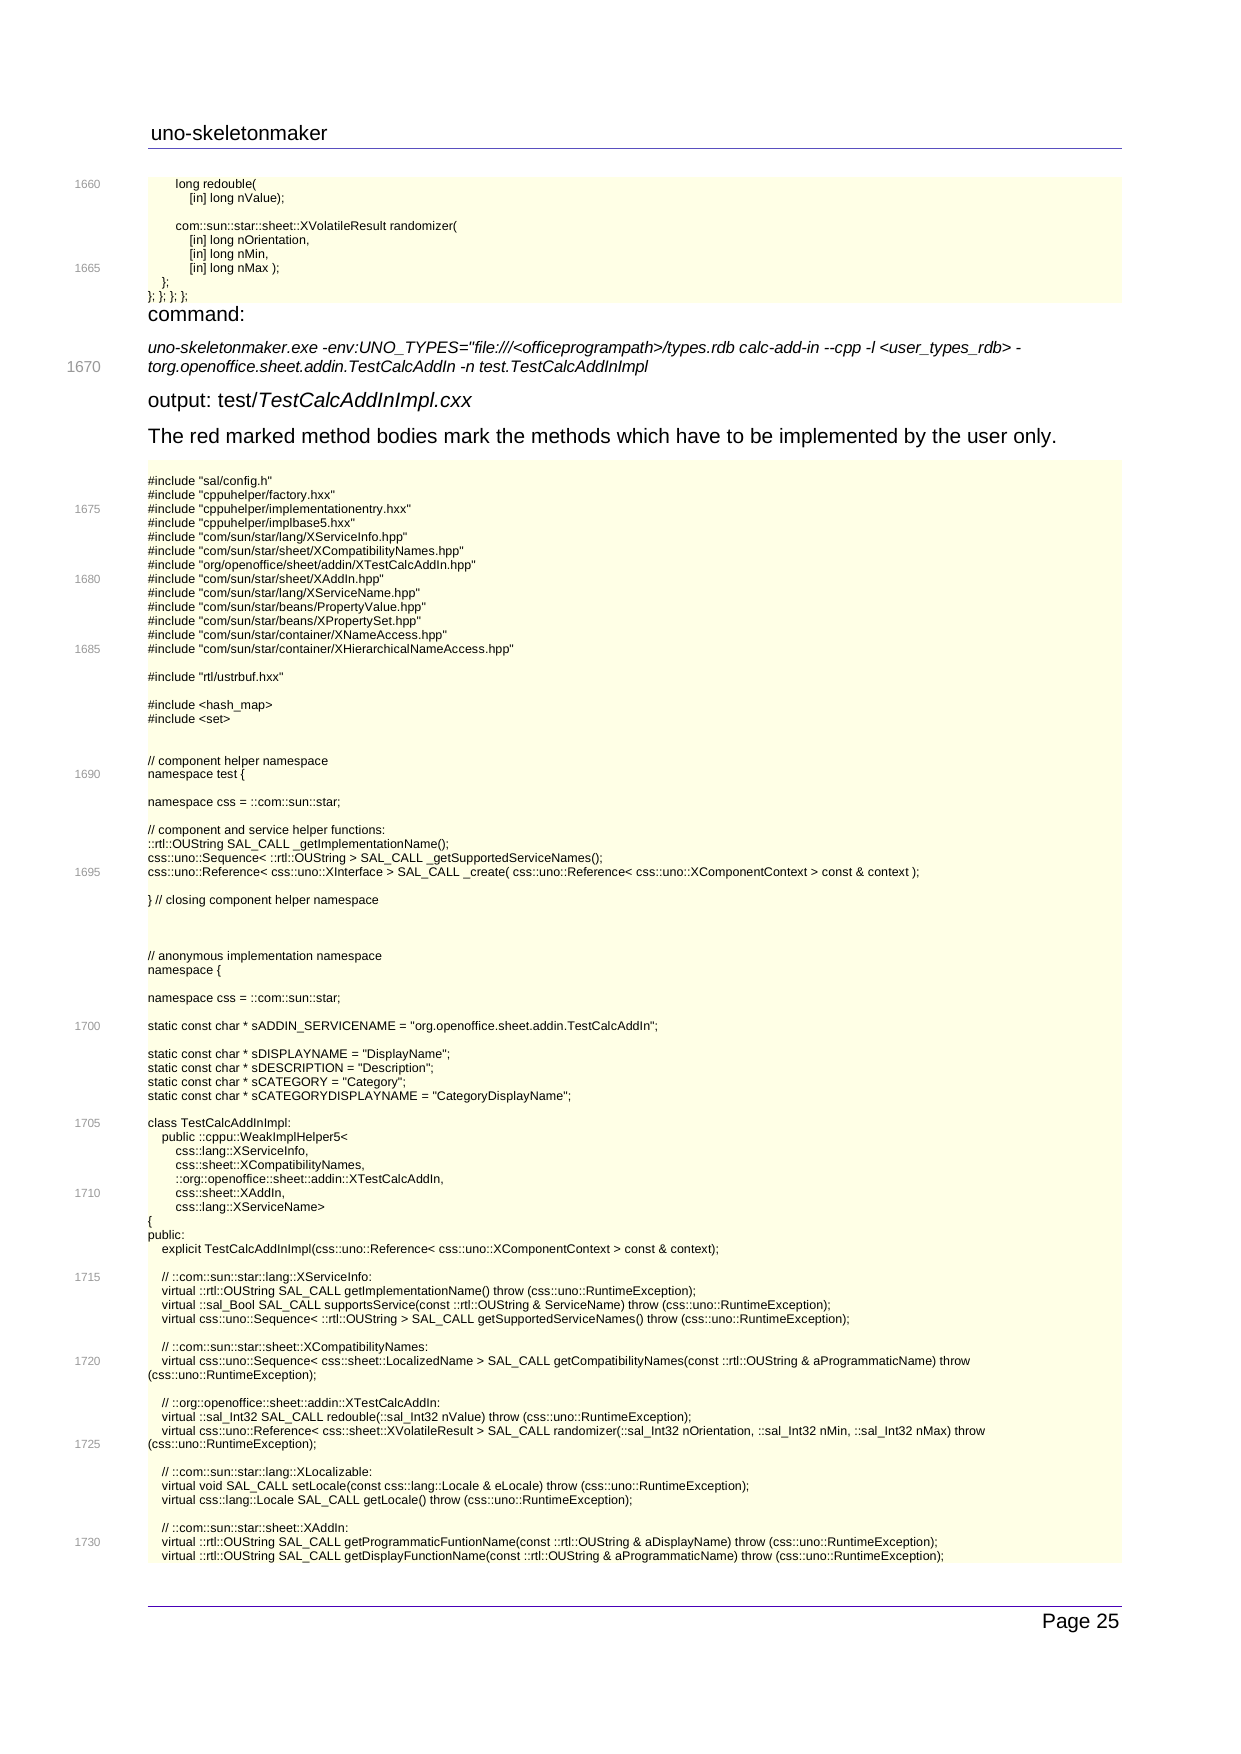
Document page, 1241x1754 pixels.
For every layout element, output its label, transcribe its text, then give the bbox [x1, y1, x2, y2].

text virtual ::sal_Bool SAL_CALL supportsService(const ::rtl::OUString & ServiceName) throw (css::uno::RuntimeException); [148, 1298, 1122, 1312]
text virtual css::uno::Sequence< css::sheet::LocalizedName > SAL_CALL getCompatibilityNames(const ::rtl::OUString & aProgrammaticName) throw (css::uno::RuntimeException); [148, 1354, 1122, 1382]
text virtual ::rtl::OUString SAL_CALL getDisplayFunctionName(const ::rtl::OUString & aProgrammaticName) throw (css::uno::RuntimeException); [148, 1549, 1122, 1563]
text namespace test { [148, 767, 1122, 781]
text virtual ::rtl::OUString SAL_CALL getImplementationName() throw (css::uno::RuntimeException); [148, 1284, 1122, 1298]
text virtual void SAL_CALL setLocale(const css::lang::Locale & eLocale) throw (css::uno::RuntimeException); [148, 1479, 1122, 1493]
text #include "com/sun/star/lang/XServiceInfo.hpp" [148, 530, 1122, 544]
text namespace css = ::com::sun::star; [148, 991, 1122, 1005]
text static const char * sADDIN_SERVICENAME = "org.openoffice.sheet.addin.TestCalcAddIn"; [148, 1019, 1122, 1033]
text // ::com::sun::star::lang::XLocalizable: [148, 1465, 1122, 1479]
text static const char * sCATEGORY = "Category"; [148, 1074, 1122, 1088]
text css::sheet::XAddIn, [148, 1186, 1122, 1200]
text virtual ::sal_Int32 SAL_CALL redouble(::sal_Int32 nValue) throw (css::uno::RuntimeException); [148, 1409, 1122, 1423]
text class TestCalcAddInImpl: [148, 1116, 1122, 1130]
text [in] long nMax ); [148, 261, 1122, 275]
text // ::org::openoffice::sheet::addin::XTestCalcAddIn: [148, 1396, 1122, 1409]
text #include "rtl/ustrbuf.hxx" [148, 670, 1122, 684]
text #include "sal/config.h" [148, 474, 1122, 488]
text #include <set> [148, 712, 1122, 726]
text static const char * sDESCRIPTION = "Description"; [148, 1061, 1122, 1074]
text virtual css::lang::Locale SAL_CALL getLocale() throw (css::uno::RuntimeException); [148, 1493, 1122, 1507]
text static const char * sDISPLAYNAME = "DisplayName"; [148, 1047, 1122, 1061]
text css::lang::XServiceInfo, [148, 1144, 1122, 1158]
text #include "org/openoffice/sheet/addin/XTestCalcAddIn.hpp" [148, 558, 1122, 572]
text #include "cppuhelper/factory.hxx" [148, 488, 1122, 502]
text namespace css = ::com::sun::star; [148, 795, 1122, 809]
text virtual css::uno::Sequence< ::rtl::OUString > SAL_CALL getSupportedServiceNames() throw (css::uno::RuntimeException); [148, 1312, 1122, 1326]
text }; [148, 275, 1122, 289]
text long redouble( [148, 177, 1122, 191]
text #include "cppuhelper/implbase5.hxx" [148, 516, 1122, 530]
text #include "com/sun/star/lang/XServiceName.hpp" [148, 586, 1122, 600]
text ::org::openoffice::sheet::addin::XTestCalcAddIn, [148, 1172, 1122, 1186]
text com::sun::star::sheet::XVolatileResult randomizer( [148, 219, 1122, 233]
text } // closing component helper namespace [148, 893, 1122, 907]
text css::uno::Reference< css::uno::XInterface > SAL_CALL _create( css::uno::Reference< css::uno::XComponentContext > const & context ); [148, 865, 1122, 879]
text css::lang::XServiceName> [148, 1200, 1122, 1214]
text #include <hash_map> [148, 698, 1122, 712]
text #include "com/sun/star/beans/XPropertySet.hpp" [148, 614, 1122, 628]
text // anonymous implementation namespace [148, 949, 1122, 963]
text virtual css::uno::Reference< css::sheet::XVolatileResult > SAL_CALL randomizer(::sal_Int32 nOrientation, ::sal_Int32 nMin, ::sal_Int32 nMax) throw (css::uno::RuntimeException); [148, 1423, 1122, 1451]
text css::uno::Sequence< ::rtl::OUString > SAL_CALL _getSupportedServiceNames(); [148, 851, 1122, 865]
text // ::com::sun::star::lang::XServiceInfo: [148, 1270, 1122, 1284]
text [in] long nValue); [148, 191, 1122, 205]
text public ::cppu::WeakImplHelper5< [148, 1130, 1122, 1144]
text explicit TestCalcAddInImpl(css::uno::Reference< css::uno::XComponentContext > const & context); [148, 1242, 1122, 1256]
text output: test/TestCalcAddInImpl.cxx [148, 388, 1122, 412]
text #include "cppuhelper/implementationentry.hxx" [148, 502, 1122, 516]
text #include "com/sun/star/sheet/XAddIn.hpp" [148, 572, 1122, 586]
text [in] long nOrientation, [148, 233, 1122, 247]
text #include "com/sun/star/beans/PropertyValue.hpp" [148, 600, 1122, 614]
text #include "com/sun/star/container/XHierarchicalNameAccess.hpp" [148, 642, 1122, 656]
text static const char * sCATEGORYDISPLAYNAME = "CategoryDisplayName"; [148, 1088, 1122, 1102]
text public: [148, 1228, 1122, 1242]
text ::rtl::OUString SAL_CALL _getImplementationName(); [148, 837, 1122, 851]
text namespace { [148, 963, 1122, 977]
text css::sheet::XCompatibilityNames, [148, 1158, 1122, 1172]
text { [148, 1214, 1122, 1228]
text #include "com/sun/star/sheet/XCompatibilityNames.hpp" [148, 544, 1122, 558]
text // ::com::sun::star::sheet::XCompatibilityNames: [148, 1340, 1122, 1354]
text // component and service helper functions: [148, 823, 1122, 837]
text // component helper namespace [148, 753, 1122, 767]
text virtual ::rtl::OUString SAL_CALL getProgrammaticFuntionName(const ::rtl::OUString & aDisplayName) throw (css::uno::RuntimeException); [148, 1535, 1122, 1549]
text [in] long nMin, [148, 247, 1122, 261]
text uno-skeletonmaker.exe -env:UNO_TYPES="file:///<officeprogrampath>/types.rdb calc-add-in --cpp -l <user_types_rdb> -torg.openoffice.sheet.addin.TestCalcAddIn -n test.TestCalcAddInImpl [148, 339, 1122, 376]
text The red marked method bodies mark the methods which have to be implemented by the user only. [148, 424, 1122, 448]
text #include "com/sun/star/container/XNameAccess.hpp" [148, 628, 1122, 642]
text }; }; }; }; [148, 289, 1122, 303]
text command: [148, 303, 1122, 326]
text // ::com::sun::star::sheet::XAddIn: [148, 1521, 1122, 1535]
